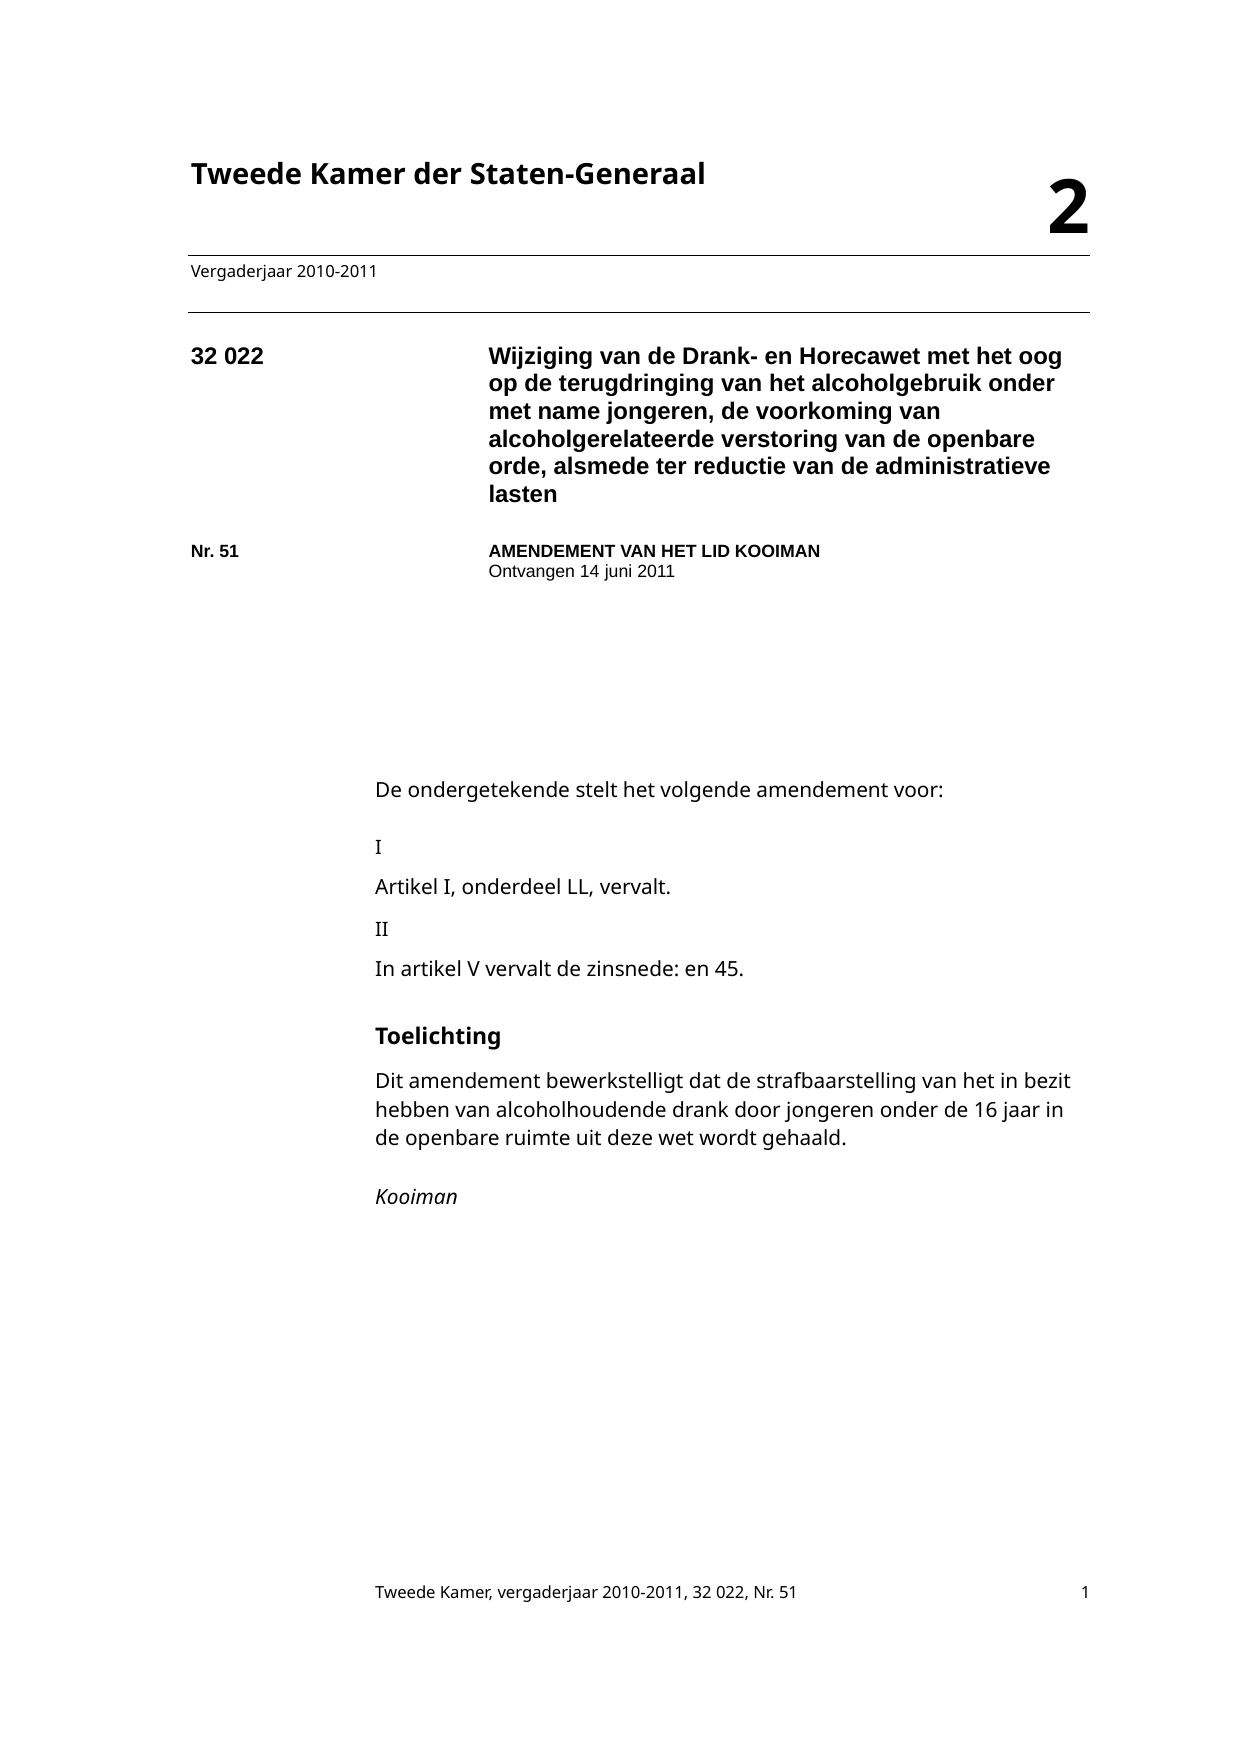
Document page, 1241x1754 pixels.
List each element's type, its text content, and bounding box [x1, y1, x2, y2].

text Artikel I, onderdeel LL, vervalt. [375, 872, 1090, 901]
table_cell 32 022 [188, 339, 485, 537]
table_cell [485, 313, 1090, 339]
table_cell Wijziging van de Drank- en Horecawet met het oog op de terugdringing van het alcoholgebruik onder met name jongeren, de voorkoming van alcoholgerelateerde verstoring van de openbare orde, alsmede ter reductie van de administratieve lasten [485, 339, 1090, 537]
text Kooiman [375, 1182, 1090, 1210]
text II [375, 916, 1090, 942]
table_cell AMENDEMENT VAN HET LID KOOIMAN Ontvangen 14 juni 2011 [485, 538, 1090, 656]
text In artikel V vervalt de zinsnede: en 45. [375, 954, 1090, 983]
table_header 2 [910, 150, 1090, 255]
table_cell Vergaderjaar 2010-2011 [188, 256, 485, 312]
subtitle Toelichting [375, 1020, 1090, 1051]
table_cell Nr. 51 [188, 538, 485, 656]
table_cell [188, 313, 485, 339]
text De ondergetekende stelt het volgende amendement voor: [375, 775, 1090, 803]
table_cell [485, 256, 1090, 312]
text Dit amendement bewerkstelligt dat de strafbaarstelling van het in bezit hebben van alcoholhoudende drank door jongeren onder de 16 jaar in de openbare ruimte uit deze wet wordt gehaald. [375, 1066, 1090, 1152]
text I [375, 833, 1090, 860]
table_header Tweede Kamer der Staten-Generaal [188, 150, 909, 255]
